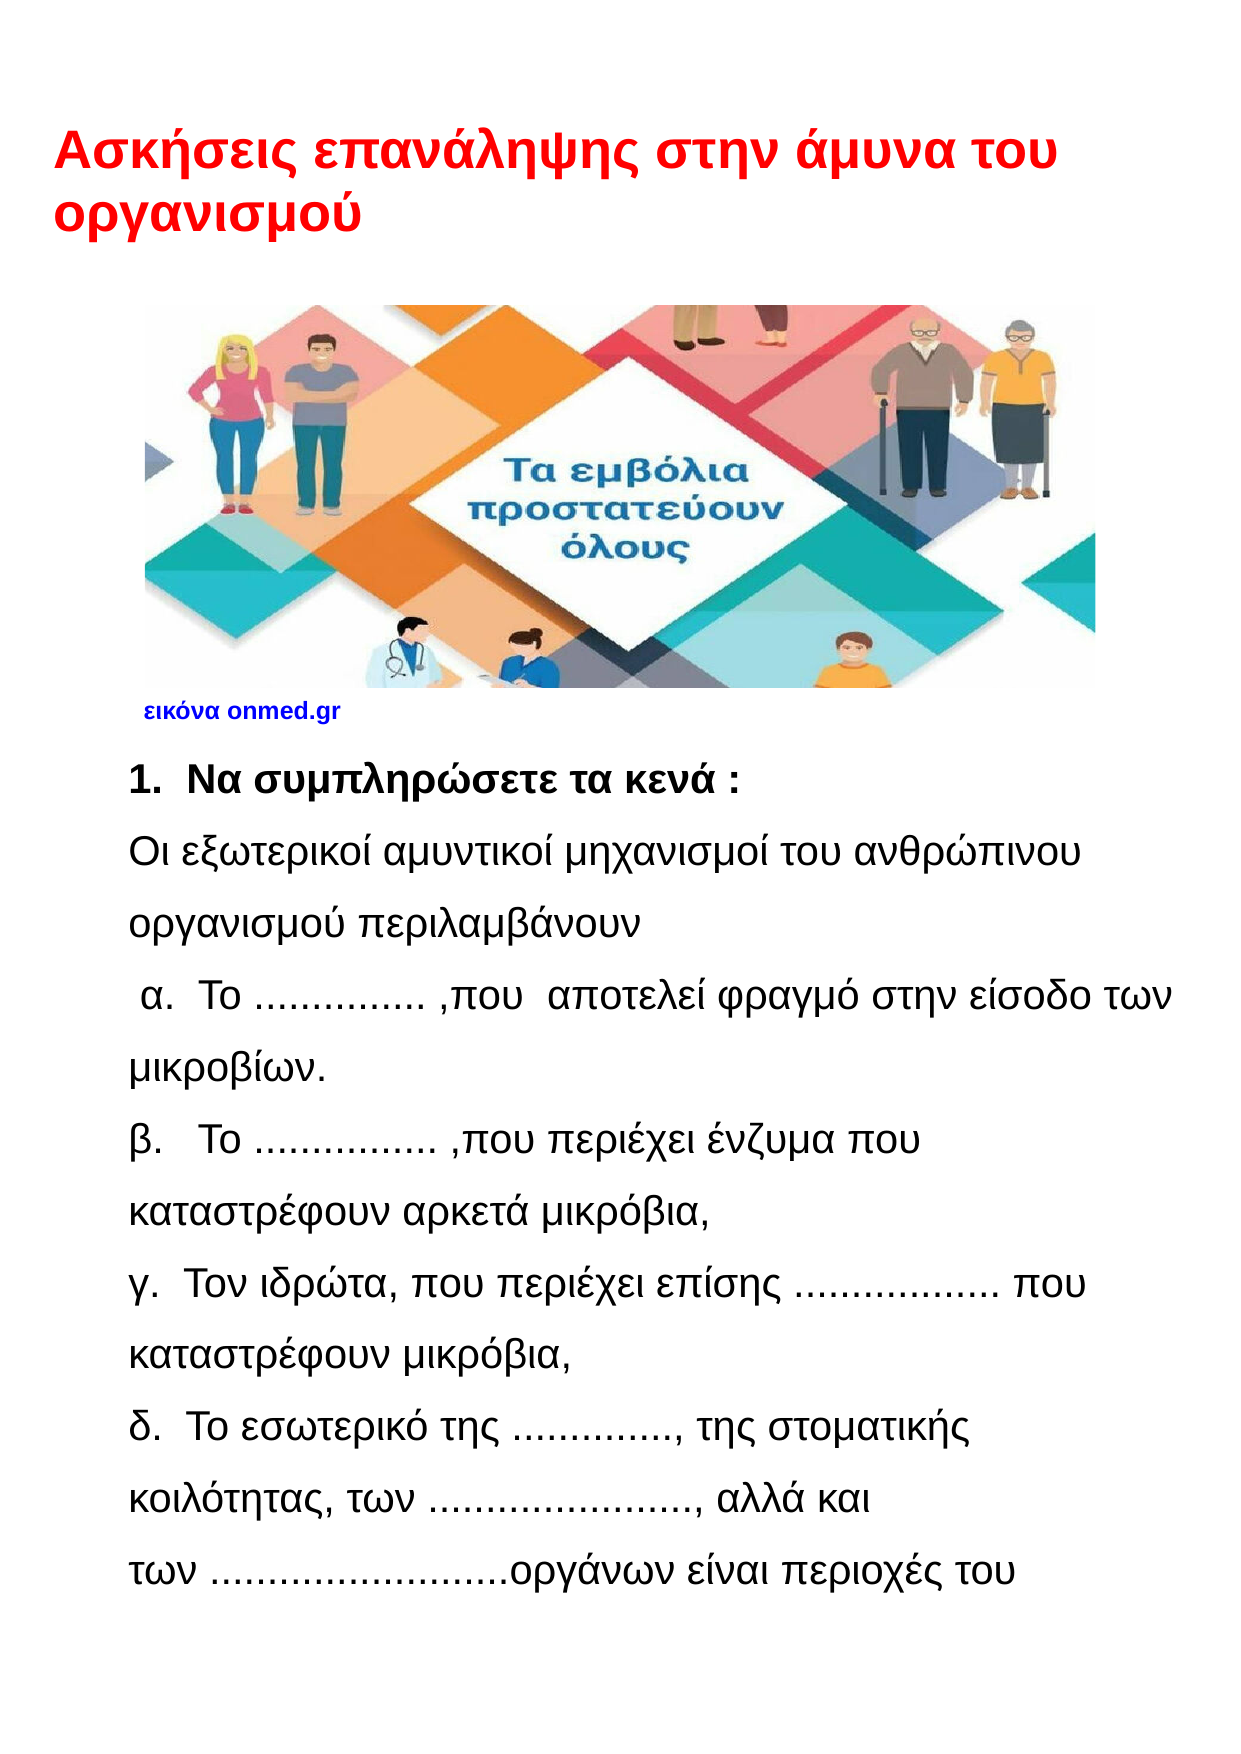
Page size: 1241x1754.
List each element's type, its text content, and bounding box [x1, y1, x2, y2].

text εικόνα onmed.gr [53, 305, 1187, 726]
list α. Το ............... ,που αποτελεί φραγμό στην είσοδο των μικροβίων. [91, 971, 1187, 1090]
list β. Το ................ ,που περιέχει ένζυμα που καταστρέφουν αρκετά μικρόβια, γ. Τον ιδρώτα, που περιέχει επίσης .................. που καταστρέφουν μικρόβια, [91, 1114, 1187, 1378]
picture [144, 305, 1096, 688]
list δ. Το εσωτερικό της .............., της στοματικής κοιλότητας, των ......................., αλλά και των ..........................οργάνων είναι περιοχές του [91, 1402, 1187, 1593]
list Οι εξωτερικοί αμυντικοί μηχανισμοί του ανθρώπινου οργανισμού περιλαμβάνουν [91, 827, 1187, 947]
list 1. Να συμπληρώσετε τα κενά : [91, 755, 1187, 803]
text Ασκήσεις επανάληψης στην άμυνα του οργανισμού [53, 118, 1187, 243]
